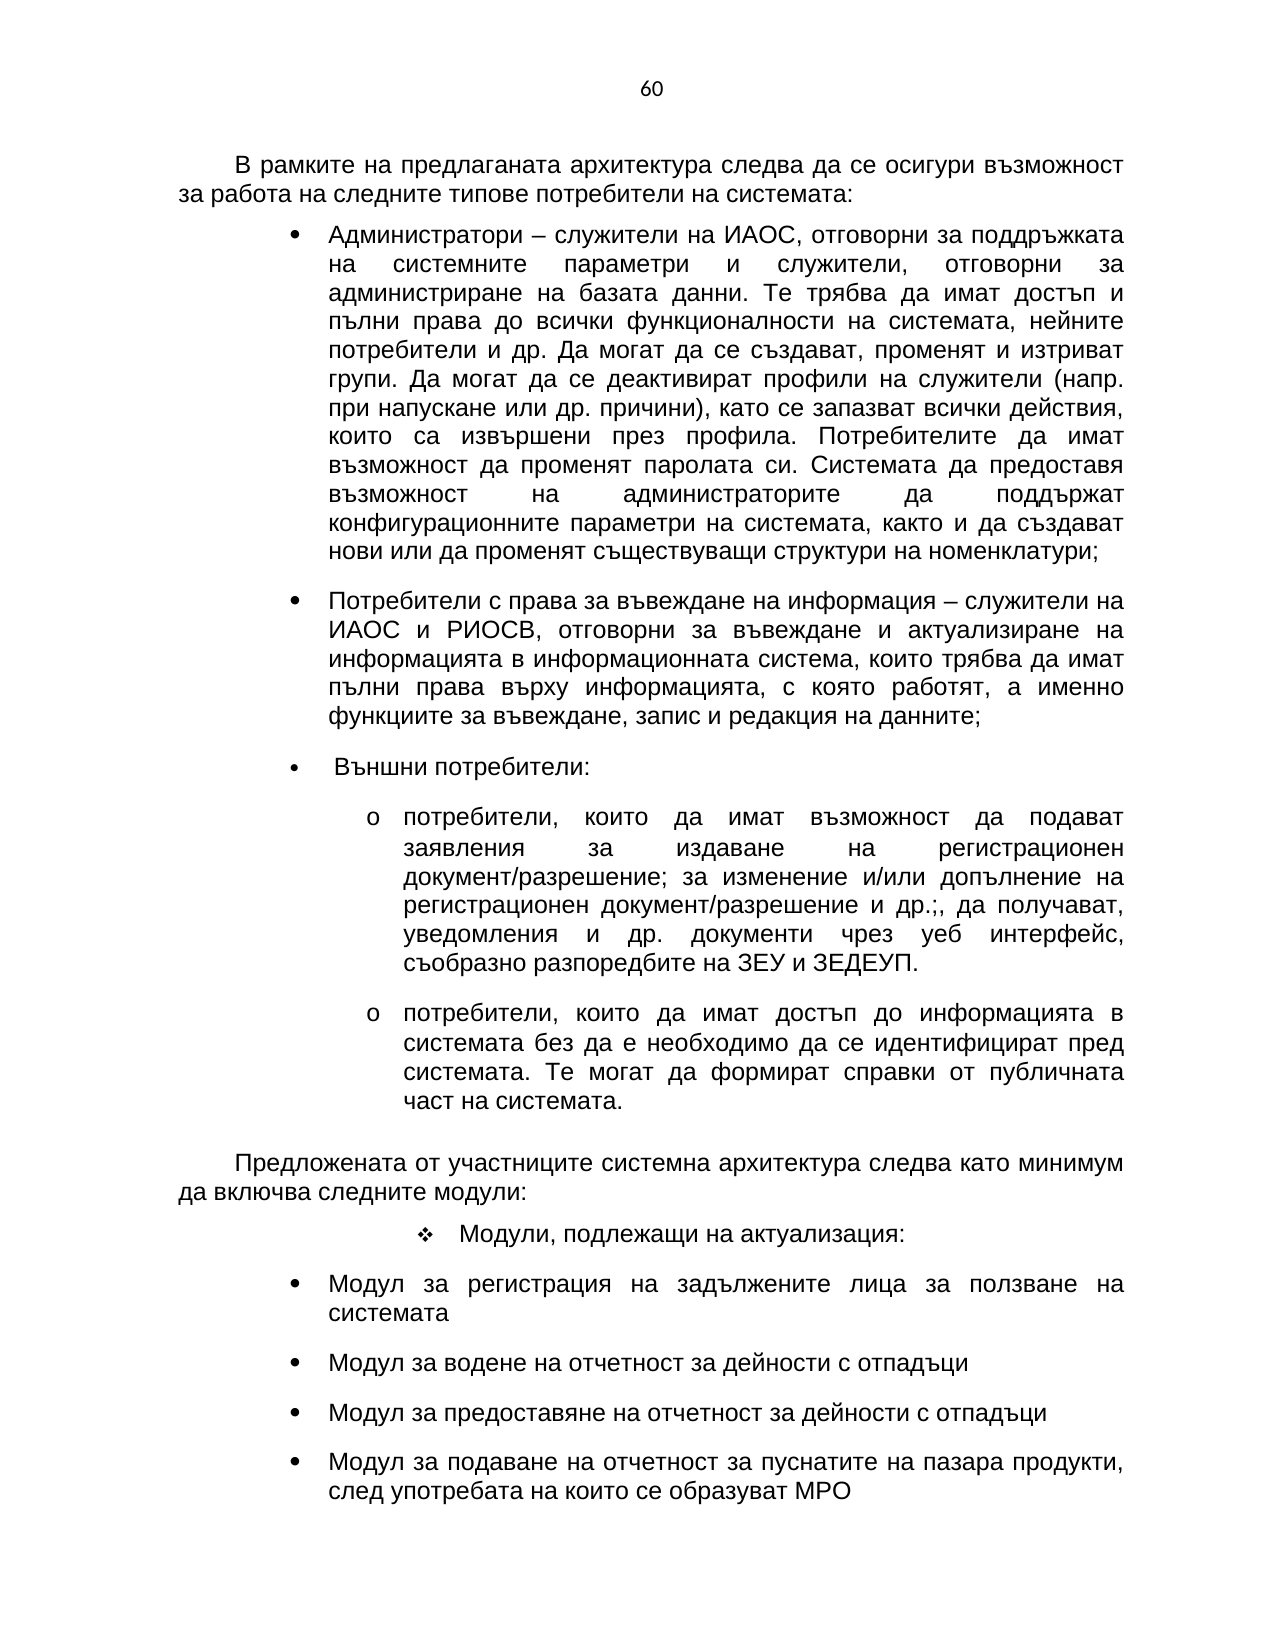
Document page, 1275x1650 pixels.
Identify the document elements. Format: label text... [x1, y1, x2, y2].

text В рамките на предлаганата архитектура следва да се осигури възможност за работа на следните типове потребители на системата: [178, 150, 1125, 207]
list Администратори – служители на ИАОС, отговорни за поддръжката на системните параметри и служители, отговорни за администриране на базата данни. Те трябва да имат достъп и пълни права до всички функционалности на системата, нейните потребители и др. Да могат да се създават, променят и изтриват групи. Да могат да се деактивират профили на служители (напр. при напускане или др. причини), като се запазват всички действия, които са извършени през профила. Потребителите да имат възможност да променят паролата си. Системата да предоставя възможност на администраторите да поддържат конфигурационните параметри на системата, както и да създават нови или да променят съществуващи структури на номенклатури; [291, 220, 1125, 565]
list Модули, подлежащи на актуализация: [416, 1218, 1125, 1248]
list Модул за предоставяне на отчетност за дейности с отпадъци [291, 1397, 1125, 1426]
list потребители, които да имат достъп до информацията в системата без да е необходимо да се идентифицират пред системата. Те могат да формират справки от публичната част на системата. [366, 997, 1125, 1115]
list Потребители с права за въвеждане на информация – служители на ИАОС и РИОСВ, отговорни за въвеждане и актуализиране на информацията в информационната система, които трябва да имат пълни права върху информацията, с която работят, а именно функциите за въвеждане, запис и редакция на данните; [291, 586, 1125, 730]
list Модул за подаване на отчетност за пуснатите на пазара продукти, след употребата на които се образуват МРО [291, 1447, 1125, 1505]
list Модул за водене на отчетност за дейности с отпадъци [291, 1348, 1125, 1377]
list потребители, които да имат възможност да подават заявления за издаване на регистрационен документ/разрешение; за изменение и/или допълнение на регистрационен документ/разрешение и др.;, да получават, уведомления и др. документи чрез уеб интерфейс, съобразно разпоредбите на ЗЕУ и ЗЕДЕУП. [366, 802, 1125, 977]
list Външни потребители: [291, 751, 1125, 781]
text Предложената от участниците системна архитектура следва като минимум да включва следните модули: [178, 1148, 1125, 1206]
list Модул за регистрация на задължените лица за ползване на системата [291, 1269, 1125, 1327]
